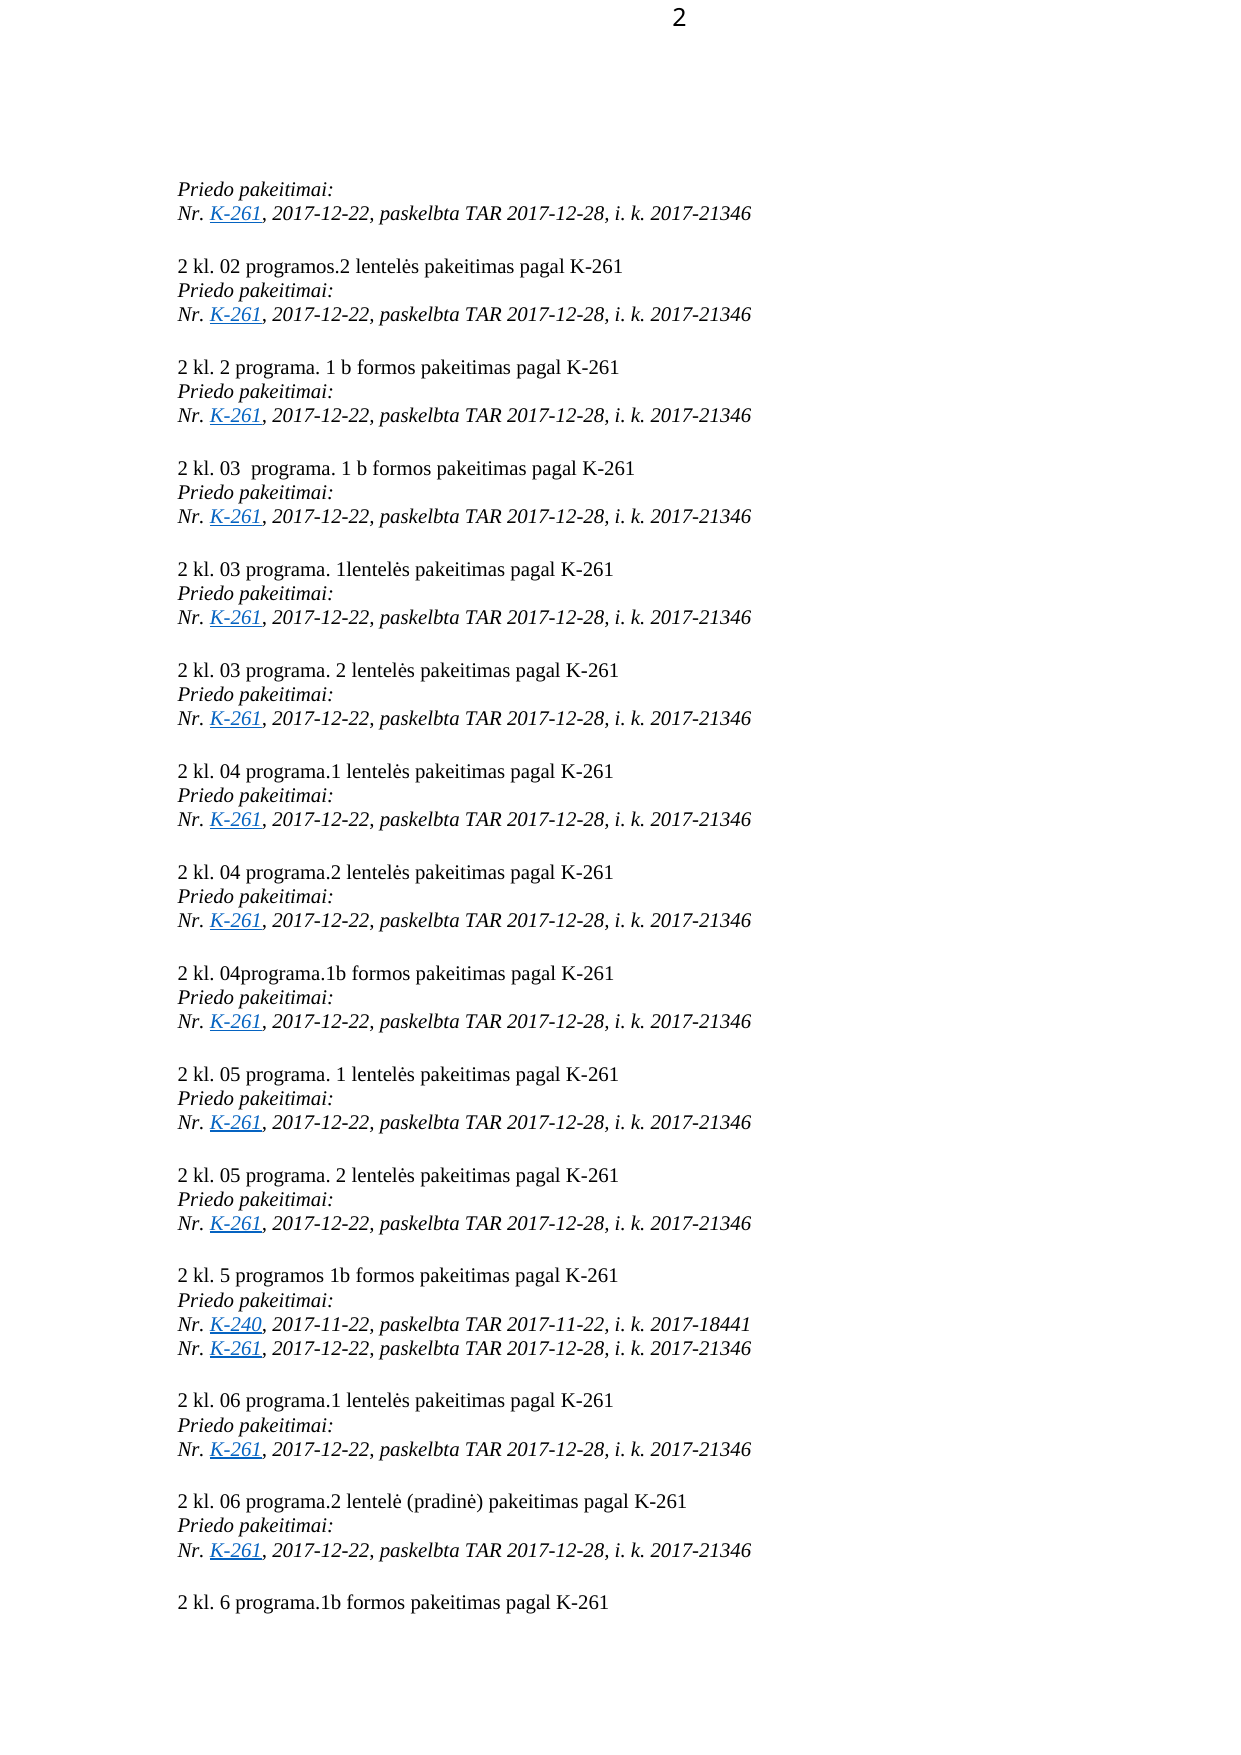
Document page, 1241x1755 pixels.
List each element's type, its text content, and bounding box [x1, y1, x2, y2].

text Priedo pakeitimai: [177, 278, 1181, 302]
text Nr. K-261, 2017-12-22, paskelbta TAR 2017-12-28, i. k. 2017-21346 [177, 706, 1181, 730]
text Priedo pakeitimai: [177, 1287, 1181, 1312]
text Nr. K-261, 2017-12-22, paskelbta TAR 2017-12-28, i. k. 2017-21346 [177, 1211, 1181, 1235]
text Nr. K-261, 2017-12-22, paskelbta TAR 2017-12-28, i. k. 2017-21346 [177, 1336, 1181, 1360]
text Nr. K-261, 2017-12-22, paskelbta TAR 2017-12-28, i. k. 2017-21346 [177, 807, 1181, 831]
text Priedo pakeitimai: [177, 480, 1181, 504]
text Priedo pakeitimai: [177, 1412, 1181, 1437]
text Priedo pakeitimai: [177, 581, 1181, 605]
text Nr. K-261, 2017-12-22, paskelbta TAR 2017-12-28, i. k. 2017-21346 [177, 403, 1181, 427]
text Nr. K-261, 2017-12-22, paskelbta TAR 2017-12-28, i. k. 2017-21346 [177, 908, 1181, 932]
text 2 kl. 03 programa. 2 lentelės pakeitimas pagal K-261 [177, 658, 1181, 682]
text Nr. K-240, 2017-11-22, paskelbta TAR 2017-11-22, i. k. 2017-18441 [177, 1312, 1181, 1336]
text 2 kl. 03 programa. 1 b formos pakeitimas pagal K-261 [177, 456, 1181, 480]
text Priedo pakeitimai: [177, 682, 1181, 706]
text 2 kl. 6 programa.1b formos pakeitimas pagal K-261 [177, 1590, 1181, 1614]
text Priedo pakeitimai: [177, 783, 1181, 807]
text 2 kl. 06 programa.1 lentelės pakeitimas pagal K-261 [177, 1388, 1181, 1412]
text Priedo pakeitimai: [177, 884, 1181, 908]
text 2 kl. 04programa.1b formos pakeitimas pagal K-261 [177, 961, 1181, 985]
text Nr. K-261, 2017-12-22, paskelbta TAR 2017-12-28, i. k. 2017-21346 [177, 1009, 1181, 1033]
text Nr. K-261, 2017-12-22, paskelbta TAR 2017-12-28, i. k. 2017-21346 [177, 1537, 1181, 1562]
text 2 kl. 05 programa. 1 lentelės pakeitimas pagal K-261 [177, 1062, 1181, 1086]
text Nr. K-261, 2017-12-22, paskelbta TAR 2017-12-28, i. k. 2017-21346 [177, 201, 1181, 225]
text 2 kl. 05 programa. 2 lentelės pakeitimas pagal K-261 [177, 1162, 1181, 1187]
text Priedo pakeitimai: [177, 1513, 1181, 1537]
text Priedo pakeitimai: [177, 1187, 1181, 1211]
text 2 kl. 5 programos 1b formos pakeitimas pagal K-261 [177, 1263, 1181, 1287]
text Nr. K-261, 2017-12-22, paskelbta TAR 2017-12-28, i. k. 2017-21346 [177, 1110, 1181, 1134]
text 2 kl. 02 programos.2 lentelės pakeitimas pagal K-261 [177, 254, 1181, 278]
text Nr. K-261, 2017-12-22, paskelbta TAR 2017-12-28, i. k. 2017-21346 [177, 504, 1181, 528]
text 2 kl. 03 programa. 1lentelės pakeitimas pagal K-261 [177, 557, 1181, 581]
text Priedo pakeitimai: [177, 177, 1181, 201]
text Priedo pakeitimai: [177, 1086, 1181, 1110]
text Priedo pakeitimai: [177, 379, 1181, 403]
text 2 kl. 04 programa.2 lentelės pakeitimas pagal K-261 [177, 860, 1181, 884]
text 2 kl. 2 programa. 1 b formos pakeitimas pagal K-261 [177, 355, 1181, 379]
text Nr. K-261, 2017-12-22, paskelbta TAR 2017-12-28, i. k. 2017-21346 [177, 605, 1181, 629]
text 2 kl. 06 programa.2 lentelė (pradinė) pakeitimas pagal K-261 [177, 1489, 1181, 1513]
text Priedo pakeitimai: [177, 985, 1181, 1009]
text Nr. K-261, 2017-12-22, paskelbta TAR 2017-12-28, i. k. 2017-21346 [177, 1437, 1181, 1461]
text Nr. K-261, 2017-12-22, paskelbta TAR 2017-12-28, i. k. 2017-21346 [177, 302, 1181, 326]
text 2 kl. 04 programa.1 lentelės pakeitimas pagal K-261 [177, 759, 1181, 783]
